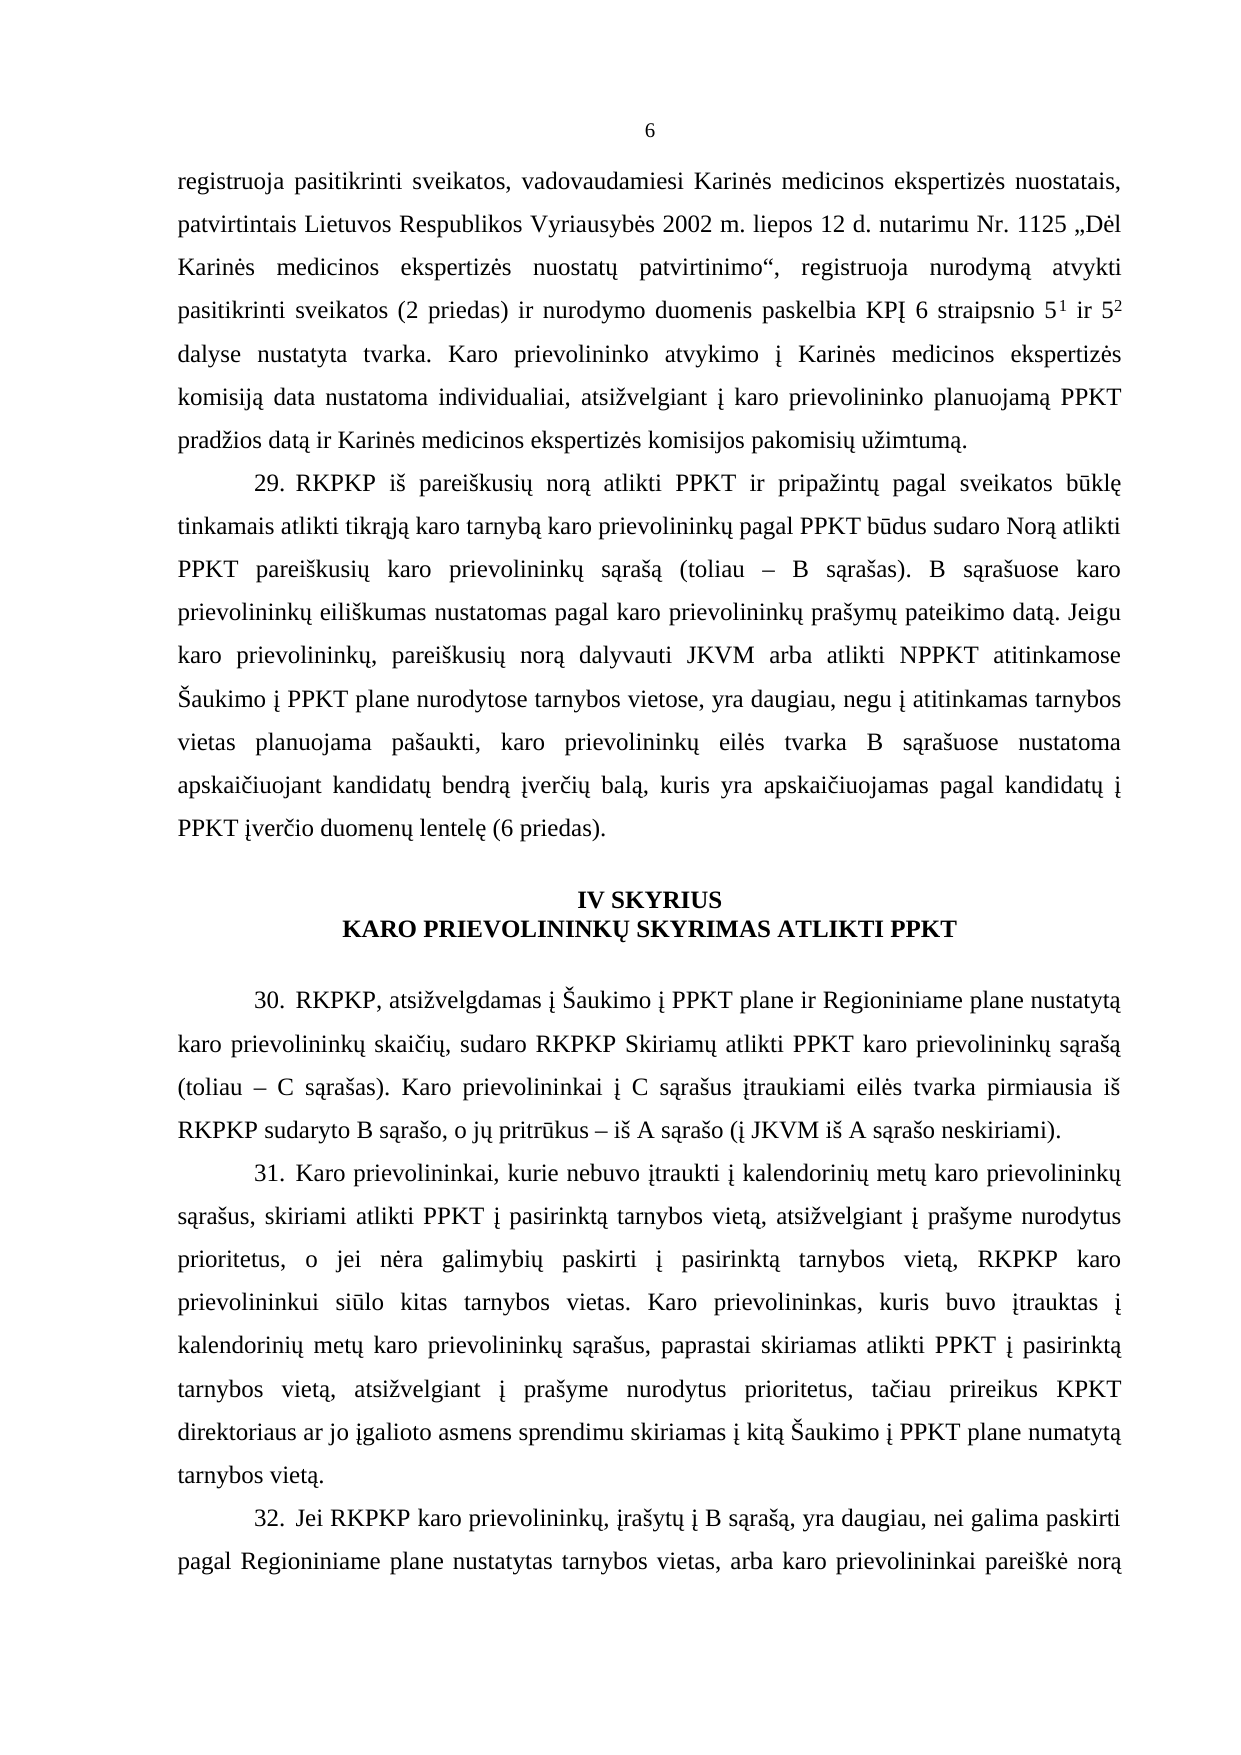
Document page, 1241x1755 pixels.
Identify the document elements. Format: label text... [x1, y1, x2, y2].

text registruoja pasitikrinti sveikatos, vadovaudamiesi Karinės medicinos ekspertizės nuostatais, patvirtintais Lietuvos Respublikos Vyriausybės 2002 m. liepos 12 d. nutarimu Nr. 1125 „Dėl Karinės medicinos ekspertizės nuostatų patvirtinimo“, registruoja nurodymą atvykti pasitikrinti sveikatos (2 priedas) ir nurodymo duomenis paskelbia KPĮ 6 straipsnio 51 ir 52 dalyse nustatyta tvarka. Karo prievolininko atvykimo į Karinės medicinos ekspertizės komisiją data nustatoma individualiai, atsižvelgiant į karo prievolininko planuojamą PPKT pradžios datą ir Karinės medicinos ekspertizės komisijos pakomisių užimtumą. [177, 166, 1122, 454]
text KARO PRIEVOLININKŲ SKYRIMAS ATLIKTI PPKT [177, 914, 1122, 942]
text IV SKYRIUS [177, 885, 1122, 914]
text 31. Karo prievolininkai, kurie nebuvo įtraukti į kalendorinių metų karo prievolininkų sąrašus, skiriami atlikti PPKT į pasirinktą tarnybos vietą, atsižvelgiant į prašyme nurodytus prioritetus, o jei nėra galimybių paskirti į pasirinktą tarnybos vietą, RKPKP karo prievolininkui siūlo kitas tarnybos vietas. Karo prievolininkas, kuris buvo įtrauktas į kalendorinių metų karo prievolininkų sąrašus, paprastai skiriamas atlikti PPKT į pasirinktą tarnybos vietą, atsižvelgiant į prašyme nurodytus prioritetus, tačiau prireikus KPKT direktoriaus ar jo įgalioto asmens sprendimu skiriamas į kitą Šaukimo į PPKT plane numatytą tarnybos vietą. [177, 1158, 1122, 1489]
text 29. RKPKP iš pareiškusių norą atlikti PPKT ir pripažintų pagal sveikatos būklę tinkamais atlikti tikrąją karo tarnybą karo prievolininkų pagal PPKT būdus sudaro Norą atlikti PPKT pareiškusių karo prievolininkų sąrašą (toliau – B sąrašas). B sąrašuose karo prievolininkų eiliškumas nustatomas pagal karo prievolininkų prašymų pateikimo datą. Jeigu karo prievolininkų, pareiškusių norą dalyvauti JKVM arba atlikti NPPKT atitinkamose Šaukimo į PPKT plane nurodytose tarnybos vietose, yra daugiau, negu į atitinkamas tarnybos vietas planuojama pašaukti, karo prievolininkų eilės tvarka B sąrašuose nustatoma apskaičiuojant kandidatų bendrą įverčių balą, kuris yra apskaičiuojamas pagal kandidatų į PPKT įverčio duomenų lentelę (6 priedas). [177, 468, 1122, 842]
text 32. Jei RKPKP karo prievolininkų, įrašytų į B sąrašą, yra daugiau, nei galima paskirti pagal Regioniniame plane nustatytas tarnybos vietas, arba karo prievolininkai pareiškė norą [177, 1503, 1122, 1575]
text 30. RKPKP, atsižvelgdamas į Šaukimo į PPKT plane ir Regioniniame plane nustatytą karo prievolininkų skaičių, sudaro RKPKP Skiriamų atlikti PPKT karo prievolininkų sąrašą (toliau – C sąrašas). Karo prievolininkai į C sąrašus įtraukiami eilės tvarka pirmiausia iš RKPKP sudaryto B sąrašo, o jų pritrūkus – iš A sąrašo (į JKVM iš A sąrašo neskiriami). [177, 986, 1122, 1144]
